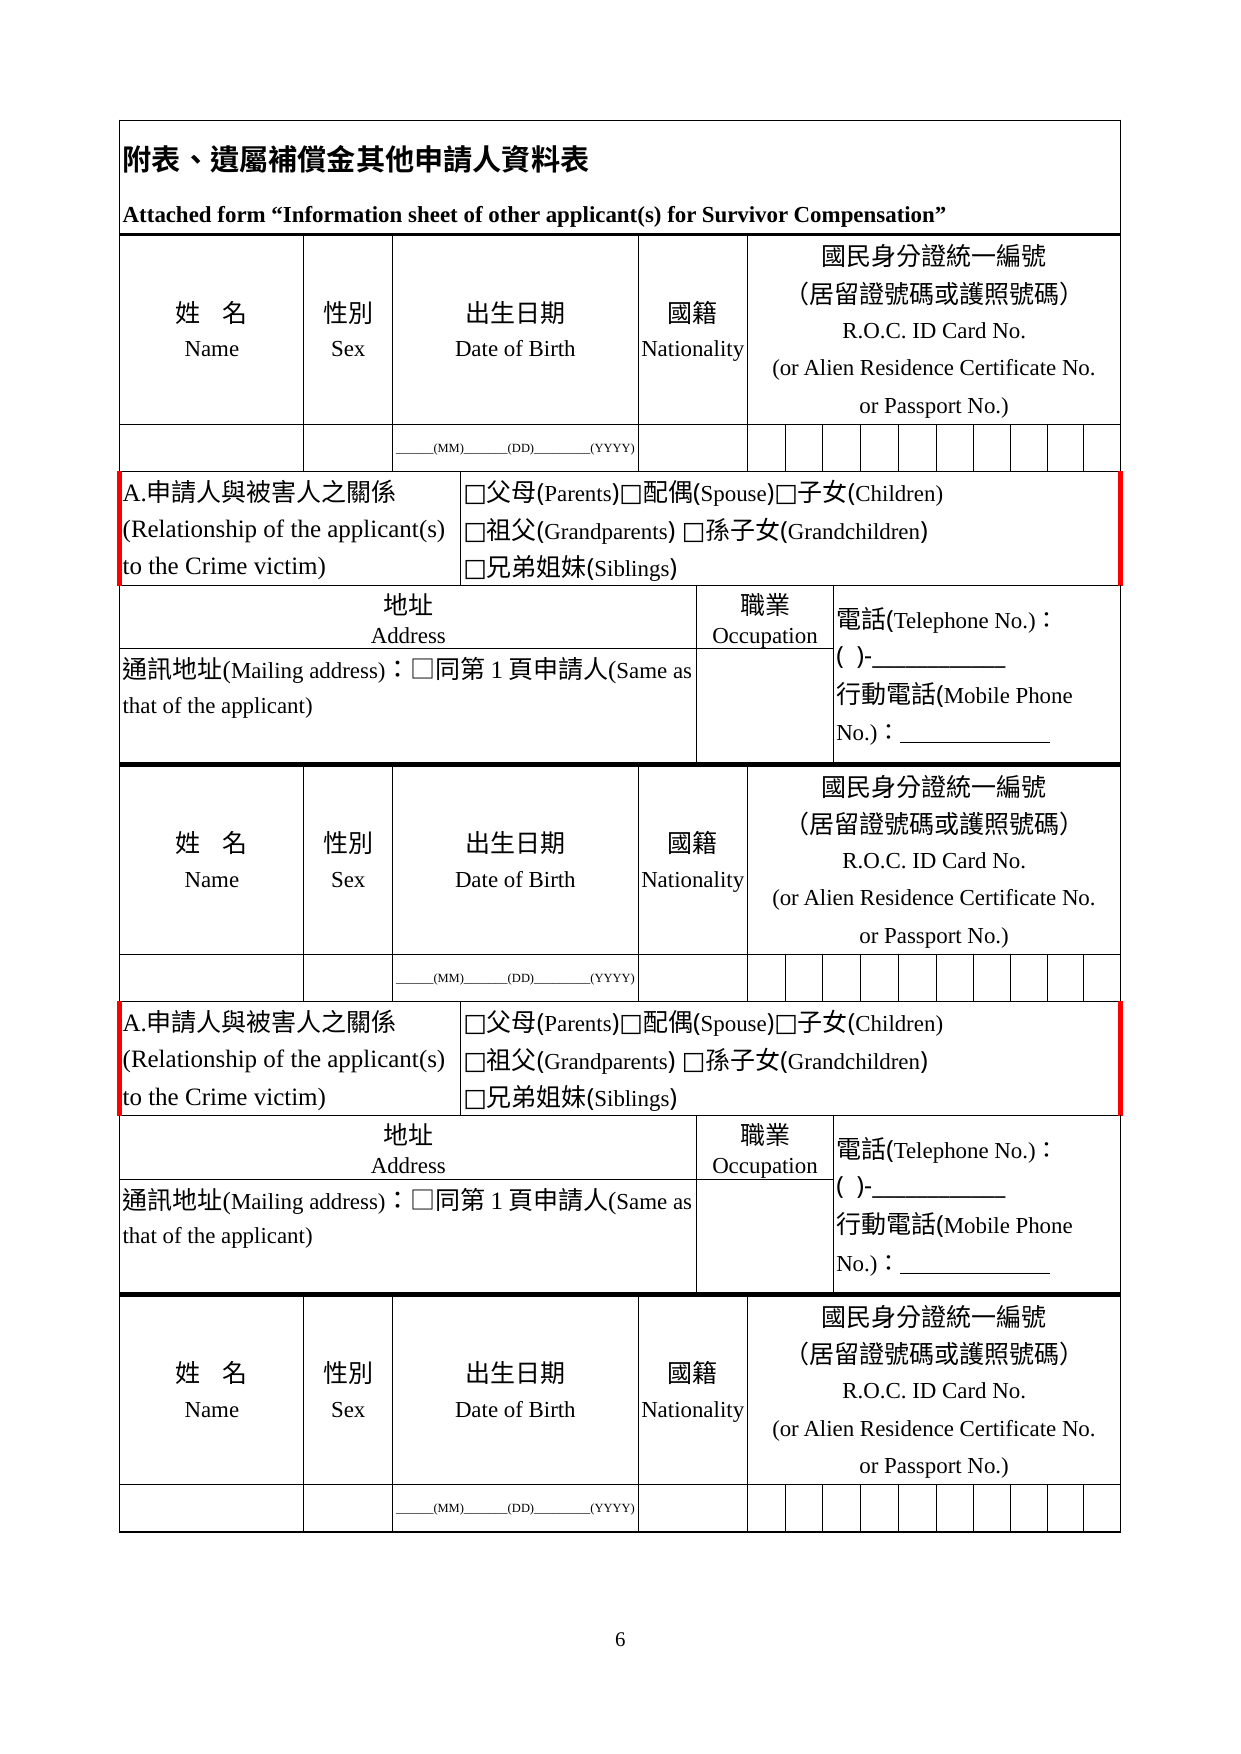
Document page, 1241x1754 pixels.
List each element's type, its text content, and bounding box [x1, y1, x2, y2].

table_cell 國籍 Nationality [639, 236, 747, 424]
table_cell [974, 425, 1010, 471]
table_cell 通訊地址(Mailing address)：□同第1頁申請人(Same as that of the applicant) [120, 1180, 696, 1292]
table_cell [861, 425, 898, 471]
table_cell [748, 955, 785, 1001]
table_cell [974, 1485, 1010, 1531]
table_cell [1011, 955, 1047, 1001]
table_cell 國民身分證統一編號 （居留證號碼或護照號碼） R.O.C. ID Card No. (or Alien Residence Certificate No. or Passport No.) [748, 767, 1120, 954]
table_cell [861, 955, 898, 1001]
table_cell 國民身分證統一編號 （居留證號碼或護照號碼） R.O.C. ID Card No. (or Alien Residence Certificate No. or Passport No.) [748, 236, 1120, 424]
table_cell A.申請人與被害人之關係 (Relationship of the applicant(s) to the Crime victim) [122, 1002, 460, 1115]
table_cell 出生日期 Date of Birth [393, 767, 638, 954]
table_cell [786, 425, 822, 471]
table_cell A.申請人與被害人之關係 (Relationship of the applicant(s) to the Crime victim) [122, 472, 460, 584]
table_header 附表、遺屬補償金其他申請人資料表 Attached form “Information sheet of other applicant(s) for Survivor Compensation” [120, 121, 1120, 233]
table_cell □父母(Parents)□配偶(Spouse)□子女(Children) □祖父(Grandparents) □孫子女(Grandchildren) □兄弟姐妹(Siblings) [461, 472, 1118, 584]
table_cell 性別 Sex [304, 236, 392, 424]
table_cell 地址 Address [120, 1116, 696, 1178]
table_cell [937, 1485, 973, 1531]
table_cell [899, 1485, 936, 1531]
table_cell [1048, 425, 1083, 471]
table_cell 國籍 Nationality [639, 767, 747, 954]
table_cell 出生日期 Date of Birth [393, 1297, 638, 1484]
table_cell [1048, 1485, 1083, 1531]
table_cell [697, 649, 833, 762]
table_cell 地址 Address [120, 586, 696, 648]
table_cell [1084, 955, 1120, 1001]
table_cell 性別 Sex [304, 767, 392, 954]
table_cell 職業 Occupation [697, 1116, 833, 1178]
table_cell 姓 名 Name [120, 767, 303, 954]
table_cell 通訊地址(Mailing address)：□同第1頁申請人(Same as that of the applicant) [120, 649, 696, 762]
table_cell [974, 955, 1010, 1001]
table_cell [748, 1485, 785, 1531]
table_cell [304, 955, 392, 1001]
table_cell 姓 名 Name [120, 236, 303, 424]
table_cell ______(MM)_______(DD)_________(YYYY) [393, 955, 638, 1001]
table_cell 國民身分證統一編號 （居留證號碼或護照號碼） R.O.C. ID Card No. (or Alien Residence Certificate No. or Passport No.) [748, 1297, 1120, 1484]
table_cell [639, 955, 747, 1001]
table_cell [120, 425, 303, 471]
table_cell [1011, 1485, 1047, 1531]
table_cell 國籍 Nationality [639, 1297, 747, 1484]
table_cell [1048, 955, 1083, 1001]
table_cell ______(MM)_______(DD)_________(YYYY) [393, 425, 638, 471]
table_cell [786, 955, 822, 1001]
table_cell [823, 955, 860, 1001]
table_cell 職業 Occupation [697, 586, 833, 648]
table_cell [639, 1485, 747, 1531]
table_cell [304, 1485, 392, 1531]
table_cell ______(MM)_______(DD)_________(YYYY) [393, 1485, 638, 1531]
table_cell [304, 425, 392, 471]
table_cell [120, 1485, 303, 1531]
table_cell 性別 Sex [304, 1297, 392, 1484]
table_cell [1084, 1485, 1120, 1531]
table_cell 出生日期 Date of Birth [393, 236, 638, 424]
table_cell [697, 1180, 833, 1292]
table_cell □父母(Parents)□配偶(Spouse)□子女(Children) □祖父(Grandparents) □孫子女(Grandchildren) □兄弟姐妹(Siblings) [461, 1002, 1118, 1115]
table_cell [937, 955, 973, 1001]
table_cell [748, 425, 785, 471]
table_cell 電話(Telephone No.)： ( )-____________ 行動電話(Mobile Phone No.)：＿＿＿＿＿＿ [834, 1116, 1120, 1292]
table_cell [861, 1485, 898, 1531]
table_cell [786, 1485, 822, 1531]
table_cell [899, 425, 936, 471]
table_cell [899, 955, 936, 1001]
table_cell [823, 1485, 860, 1531]
table_cell [823, 425, 860, 471]
table_cell 姓 名 Name [120, 1297, 303, 1484]
table_cell [639, 425, 747, 471]
table_cell [937, 425, 973, 471]
table_cell 電話(Telephone No.)： ( )-____________ 行動電話(Mobile Phone No.)：＿＿＿＿＿＿ [834, 586, 1120, 762]
table_cell [120, 955, 303, 1001]
table_cell [1011, 425, 1047, 471]
table_cell [1084, 425, 1120, 471]
